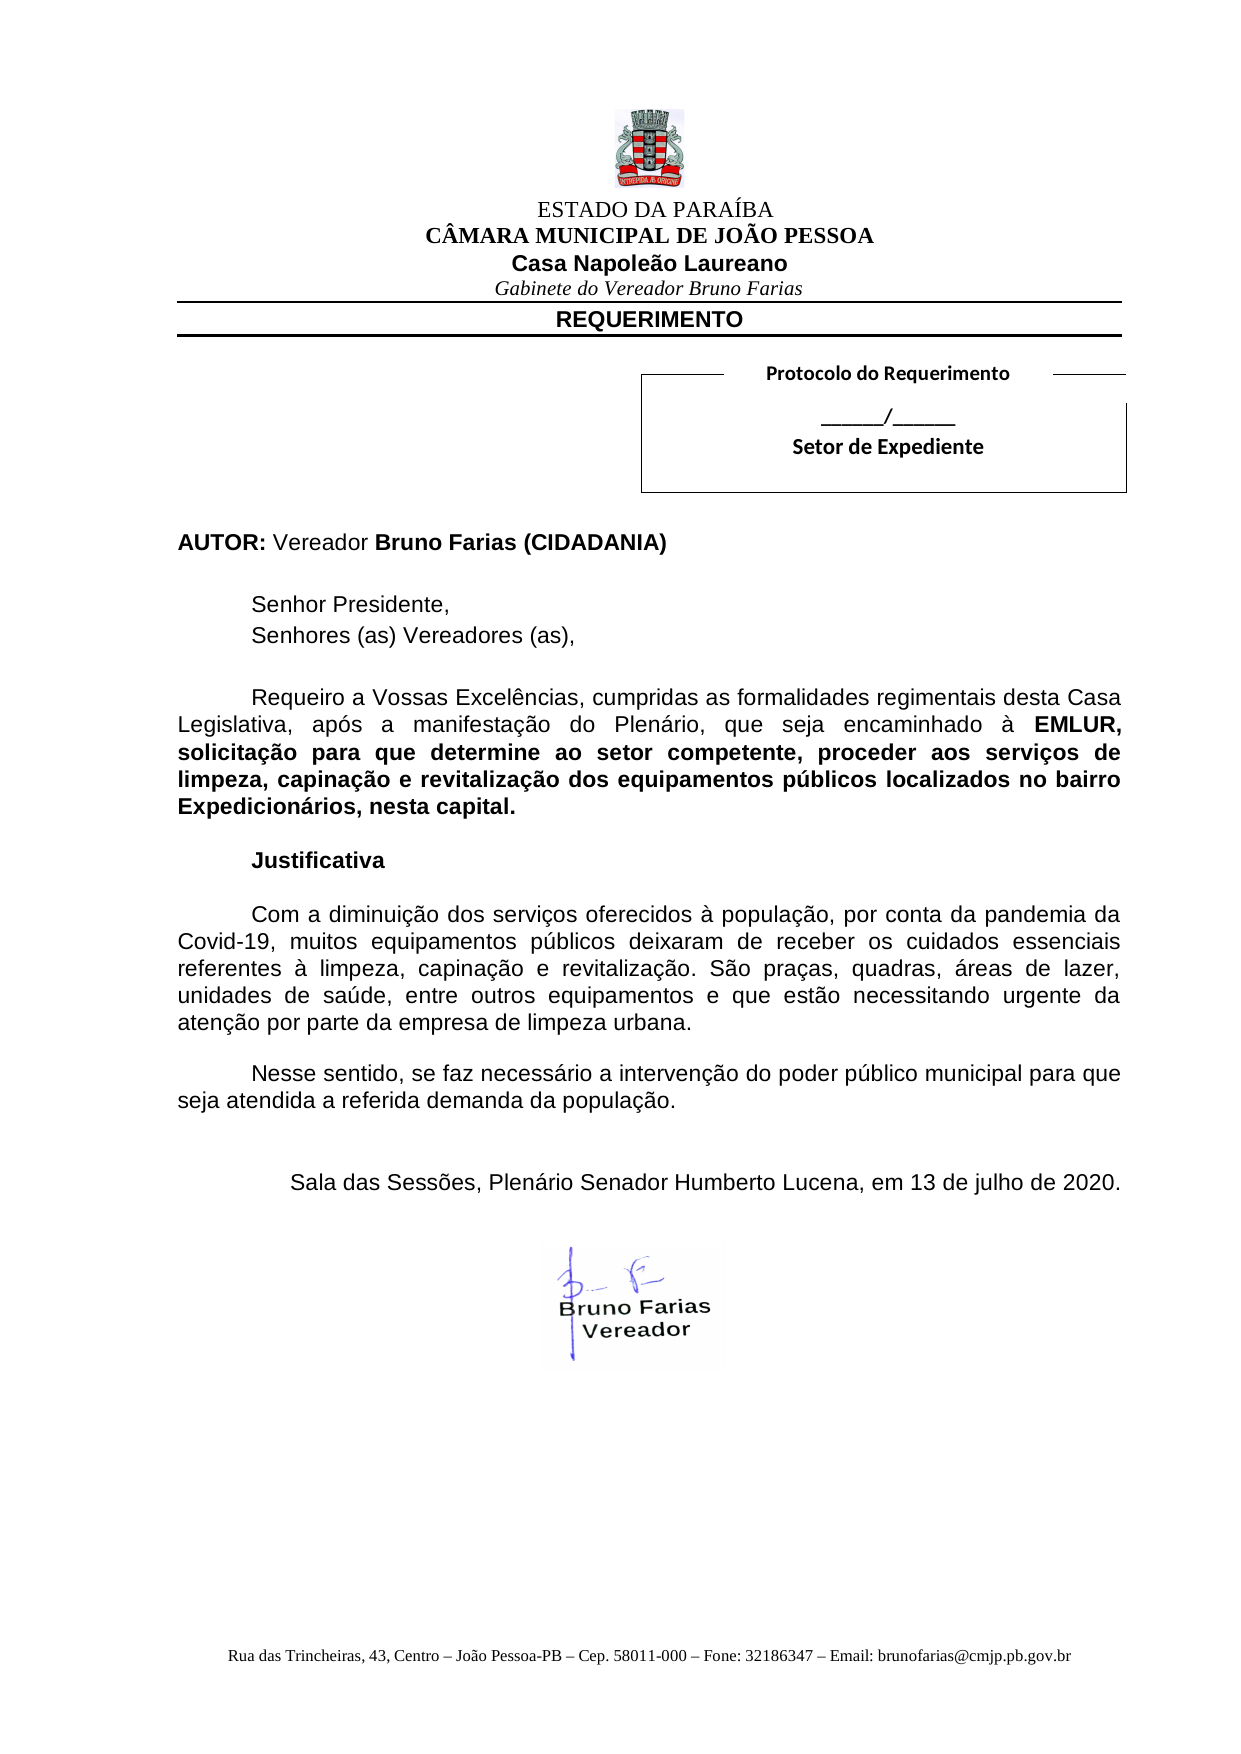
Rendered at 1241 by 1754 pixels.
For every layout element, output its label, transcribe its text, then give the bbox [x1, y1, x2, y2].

text Nesse sentido, se faz necessário a intervenção do poder público municipal para que seja atendida a referida demanda da população. [177, 1060, 1122, 1114]
table_cell [642, 375, 723, 403]
text Com a diminuição dos serviços oferecidos à população, por conta da pandemia da Covid-19, muitos equipamentos públicos deixaram de receber os cuidados essenciais referentes à limpeza, capinação e revitalização. São praças, quadras, áreas de lazer, unidades de saúde, entre outros equipamentos e que estão necessitando urgente da atenção por parte da empresa de limpeza urbana. [177, 900, 1122, 1036]
table_cell [1053, 374, 1127, 403]
table_header [1053, 343, 1127, 374]
table_header [641, 343, 723, 374]
table_cell [1053, 432, 1126, 461]
table_cell Setor de Expediente [724, 432, 1053, 461]
text Sala das Sessões, Plenário Senador Humberto Lucena, em 13 de julho de 2020. [177, 1168, 1122, 1195]
table_cell [1053, 461, 1126, 492]
text Justificativa [177, 846, 1122, 873]
table_cell [724, 461, 1053, 492]
text AUTOR: Vereador Bruno Farias (CIDADANIA) [177, 528, 1122, 555]
text REQUERIMENTO [177, 303, 1122, 334]
text Senhor Presidente, [177, 590, 1122, 617]
table_cell ______/______ [724, 403, 1053, 432]
text Senhores (as) Vereadores (as), [177, 621, 1122, 648]
table_cell [642, 403, 723, 432]
text Requeiro a Vossas Excelências, cumpridas as formalidades regimentais desta Casa Legislativa, após a manifestação do Plenário, que seja encaminhado à EMLUR, solicitação para que determine ao setor competente, proceder aos serviços de limpeza, capinação e revitalização dos equipamentos públicos localizados no bairro Expedicionários, nesta capital. [177, 684, 1122, 819]
picture [538, 1242, 727, 1372]
table_header Protocolo do Requerimento [724, 343, 1053, 403]
table_cell [642, 432, 723, 461]
table_cell [1053, 403, 1126, 432]
table_cell [642, 461, 723, 492]
